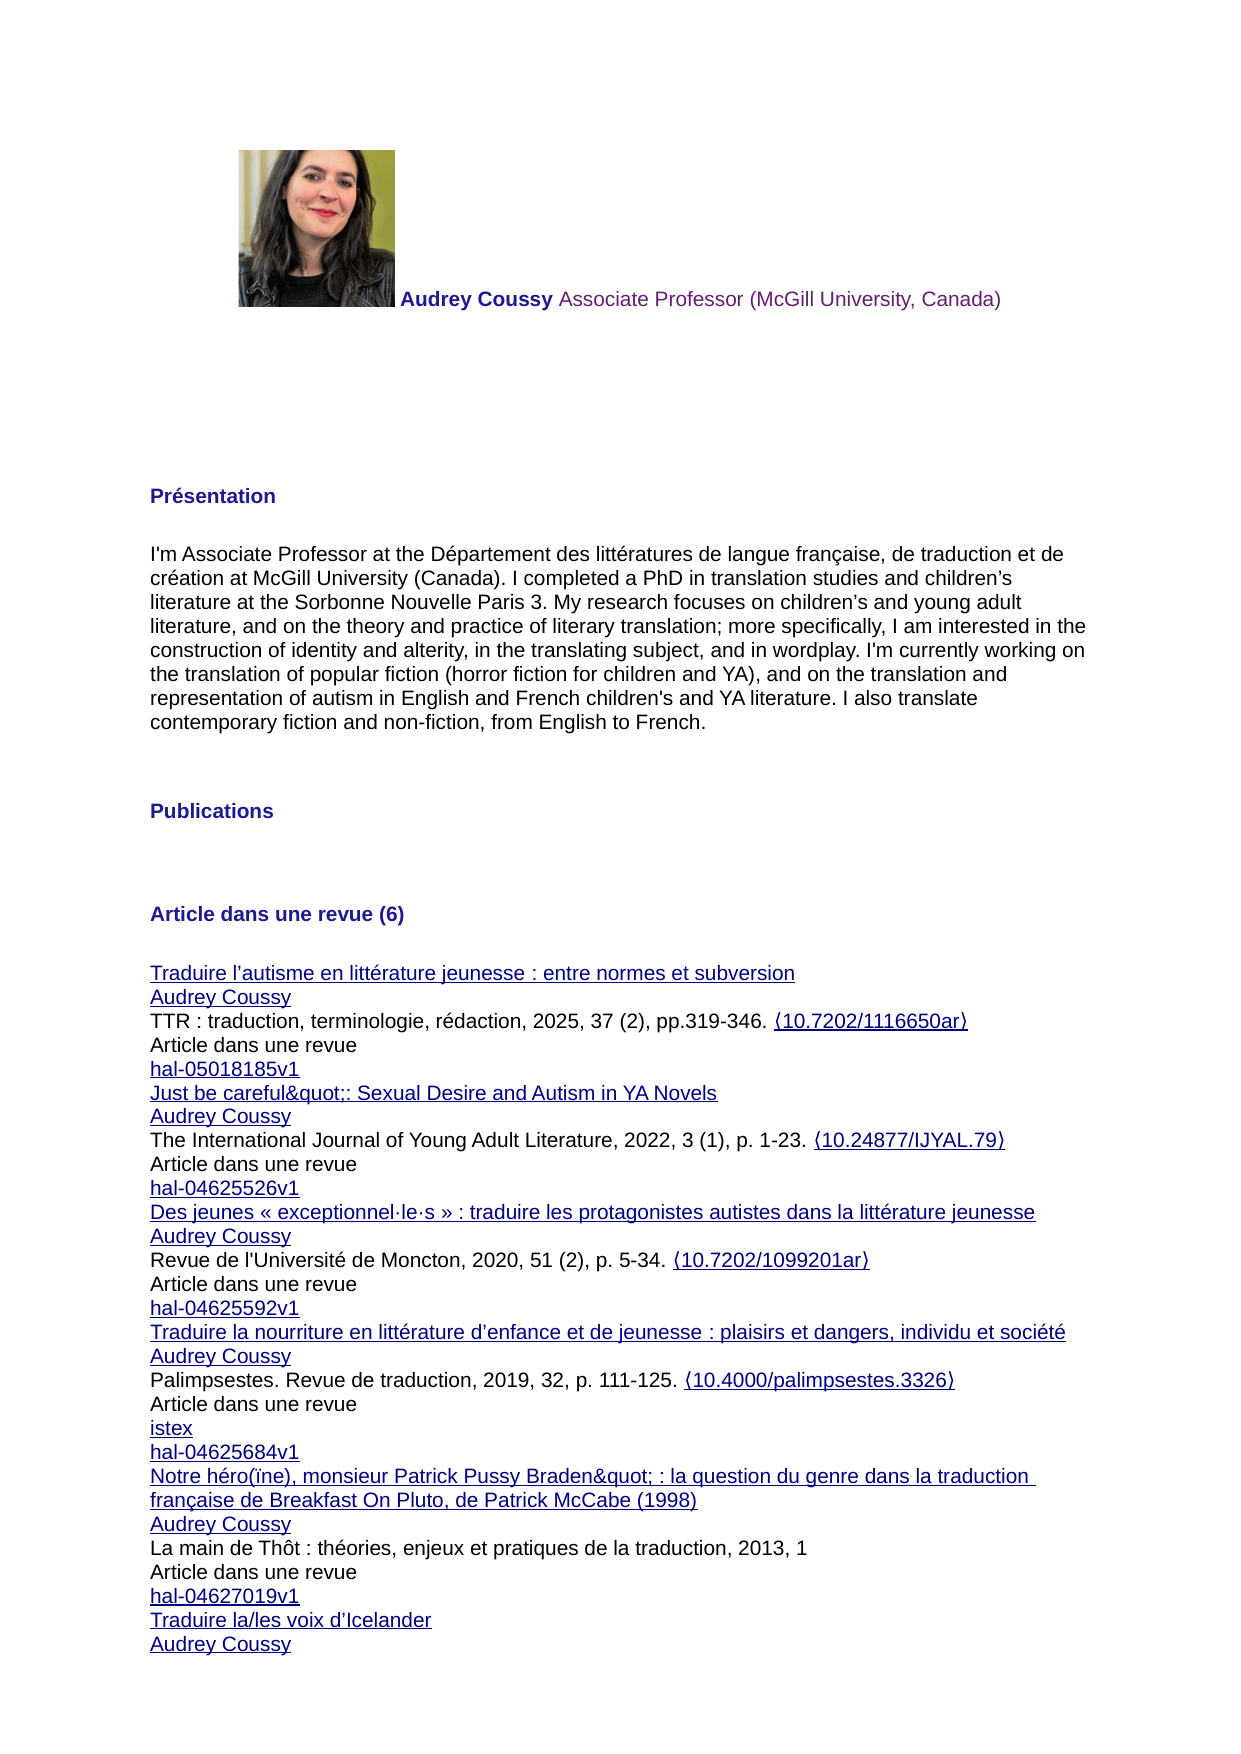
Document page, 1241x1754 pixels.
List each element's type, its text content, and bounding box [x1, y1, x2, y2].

picture [238, 150, 395, 307]
text I'm Associate Professor at the Département des littératures de langue française, de traduction et de création at McGill University (Canada). I completed a PhD in translation studies and children’s literature at the Sorbonne Nouvelle Paris 3. My research focuses on children’s and young adult literature, and on the theory and practice of literary translation; more specifically, I am interested in the construction of identity and alterity, in the translating subject, and in wordplay. I'm currently working on the translation of popular fiction (horror fiction for children and YA), and on the translation and representation of autism in English and French children's and YA literature. I also translate contemporary fiction and non-fiction, from English to French. [150, 542, 1090, 733]
table_cell Traduire la/les voix d’Icelander Audrey Coussy [150, 1608, 1090, 1655]
table_cell Traduire la nourriture en littérature d’enfance et de jeunesse : plaisirs et dangers, individu et société Audrey Coussy Palimpsestes. Revue de traduction, 2019, 32, p. 111-125. ⟨10.4000/palimpsestes.3326⟩ Article dans une revue istex hal-04625684v1 [150, 1320, 1090, 1464]
table_header Traduire l’autisme en littérature jeunesse : entre normes et subversion Audrey Coussy TTR : traduction, terminologie, rédaction, 2025, 37 (2), pp.319-346. ⟨10.7202/1116650ar⟩ Article dans une revue hal-05018185v1 [150, 961, 1090, 1080]
subtitle Audrey Coussy Associate Professor (McGill University, Canada) [150, 150, 1090, 311]
table_cell Just be careful&quot;: Sexual Desire and Autism in YA Novels Audrey Coussy The International Journal of Young Adult Literature, 2022, 3 (1), p. 1-23. ⟨10.24877/IJYAL.79⟩ Article dans une revue hal-04625526v1 [150, 1080, 1090, 1200]
subtitle Article dans une revue (6) [150, 902, 1090, 926]
table_cell Des jeunes « exceptionnel·le·s » : traduire les protagonistes autistes dans la littérature jeunesse Audrey Coussy Revue de l'Université de Moncton, 2020, 51 (2), p. 5-34. ⟨10.7202/1099201ar⟩ Article dans une revue hal-04625592v1 [150, 1200, 1090, 1320]
subtitle Publications [150, 799, 1090, 823]
subtitle Présentation [150, 483, 1090, 507]
table_cell Notre héro(ïne), monsieur Patrick Pussy Braden&quot; : la question du genre dans la traduction française de Breakfast On Pluto, de Patrick McCabe (1998) Audrey Coussy La main de Thôt : théories, enjeux et pratiques de la traduction, 2013, 1 Article dans une revue hal-04627019v1 [150, 1464, 1090, 1607]
